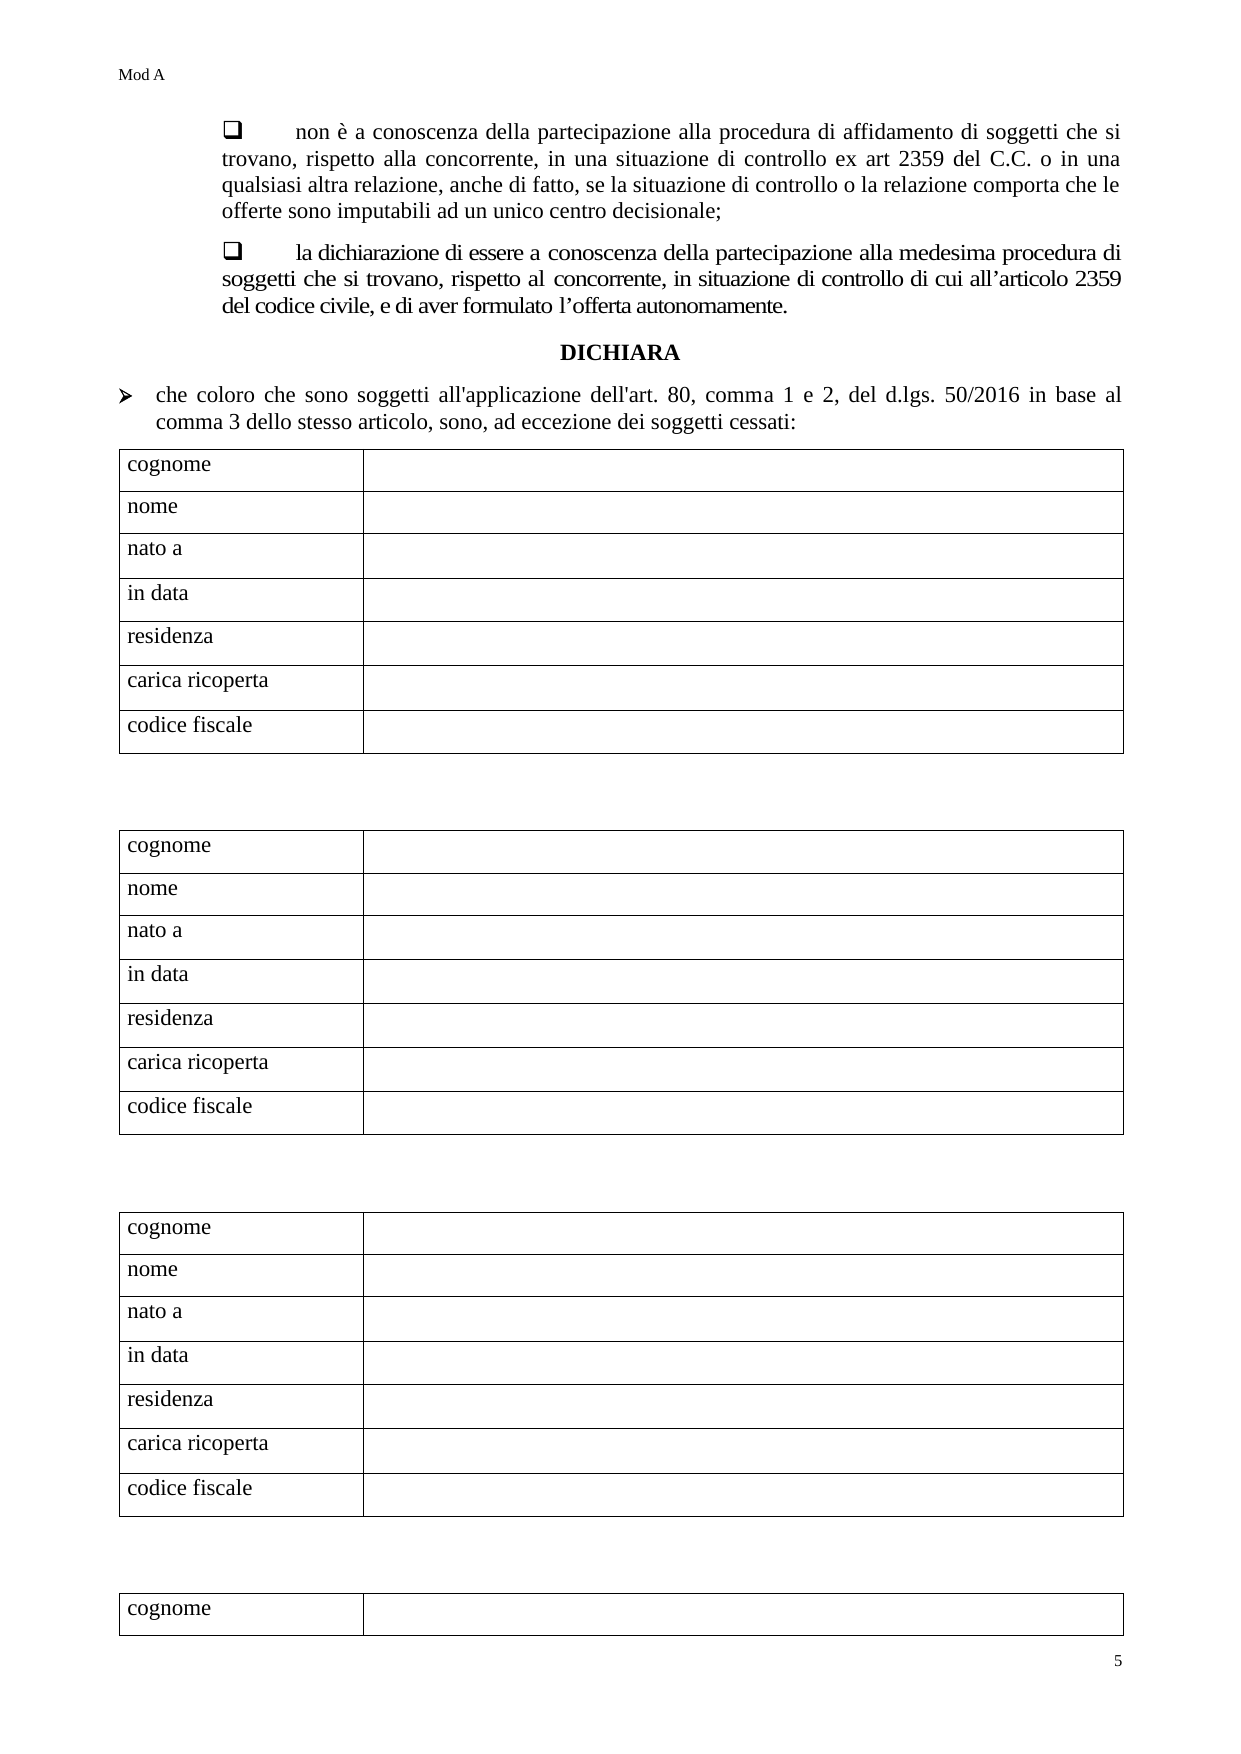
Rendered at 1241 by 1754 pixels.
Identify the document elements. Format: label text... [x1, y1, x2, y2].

text dichiara [118, 333, 1122, 367]
table_cell codice fiscale [120, 711, 363, 753]
table_cell nome [120, 492, 363, 533]
table_cell [364, 1429, 1123, 1472]
table_header [364, 450, 1123, 491]
table_cell residenza [120, 1004, 363, 1047]
table_header cognome [120, 831, 363, 872]
table_cell [364, 666, 1123, 709]
table_cell [364, 916, 1123, 959]
table_cell nome [120, 874, 363, 915]
table_cell in data [120, 960, 363, 1003]
table_cell [364, 874, 1123, 915]
table_cell [364, 1474, 1123, 1516]
table_cell [364, 622, 1123, 665]
table_header cognome [120, 450, 363, 491]
table_cell [364, 960, 1123, 1003]
table_cell carica ricoperta [120, 1429, 363, 1472]
table_cell [364, 492, 1123, 533]
table_cell codice fiscale [120, 1092, 363, 1134]
table_cell [364, 579, 1123, 621]
list la dichiarazione di essere a conoscenza della partecipazione alla medesima procedura di soggetti che si trovano, rispetto al concorrente, in situazione di controllo di cui all’articolo 2359 del codice civile, e di aver formulato l’offerta autonomamente. [222, 239, 1122, 318]
list non è a conoscenza della partecipazione alla procedura di affidamento di soggetti che si trovano, rispetto alla concorrente, in una situazione di controllo ex art 2359 del C.C. o in una qualsiasi altra relazione, anche di fatto, se la situazione di controllo o la relazione comporta che le offerte sono imputabili ad un unico centro decisionale; [222, 118, 1122, 224]
table_header [364, 1594, 1123, 1635]
table_cell [364, 1092, 1123, 1134]
table_cell nato a [120, 916, 363, 959]
table_cell nato a [120, 534, 363, 578]
table_header cognome [120, 1594, 363, 1635]
table_cell [364, 1004, 1123, 1047]
table_cell in data [120, 579, 363, 621]
table_header [364, 1213, 1123, 1254]
table_cell residenza [120, 622, 363, 665]
table_cell [364, 1342, 1123, 1384]
table_cell [364, 534, 1123, 578]
table_cell in data [120, 1342, 363, 1384]
table_cell [364, 1255, 1123, 1296]
table_cell residenza [120, 1385, 363, 1428]
table_cell nome [120, 1255, 363, 1296]
table_header cognome [120, 1213, 363, 1254]
table_cell [364, 1048, 1123, 1091]
list che coloro che sono soggetti all'applicazione dell'art. 80, comma 1 e 2, del d.lgs. 50/2016 in base al comma 3 dello stesso articolo, sono, ad eccezione dei soggetti cessati: [118, 381, 1122, 434]
table_cell [364, 1385, 1123, 1428]
table_cell carica ricoperta [120, 666, 363, 709]
table_cell [364, 1297, 1123, 1341]
table_cell [364, 711, 1123, 753]
table_cell codice fiscale [120, 1474, 363, 1516]
table_cell nato a [120, 1297, 363, 1341]
table_header [364, 831, 1123, 872]
table_cell carica ricoperta [120, 1048, 363, 1091]
